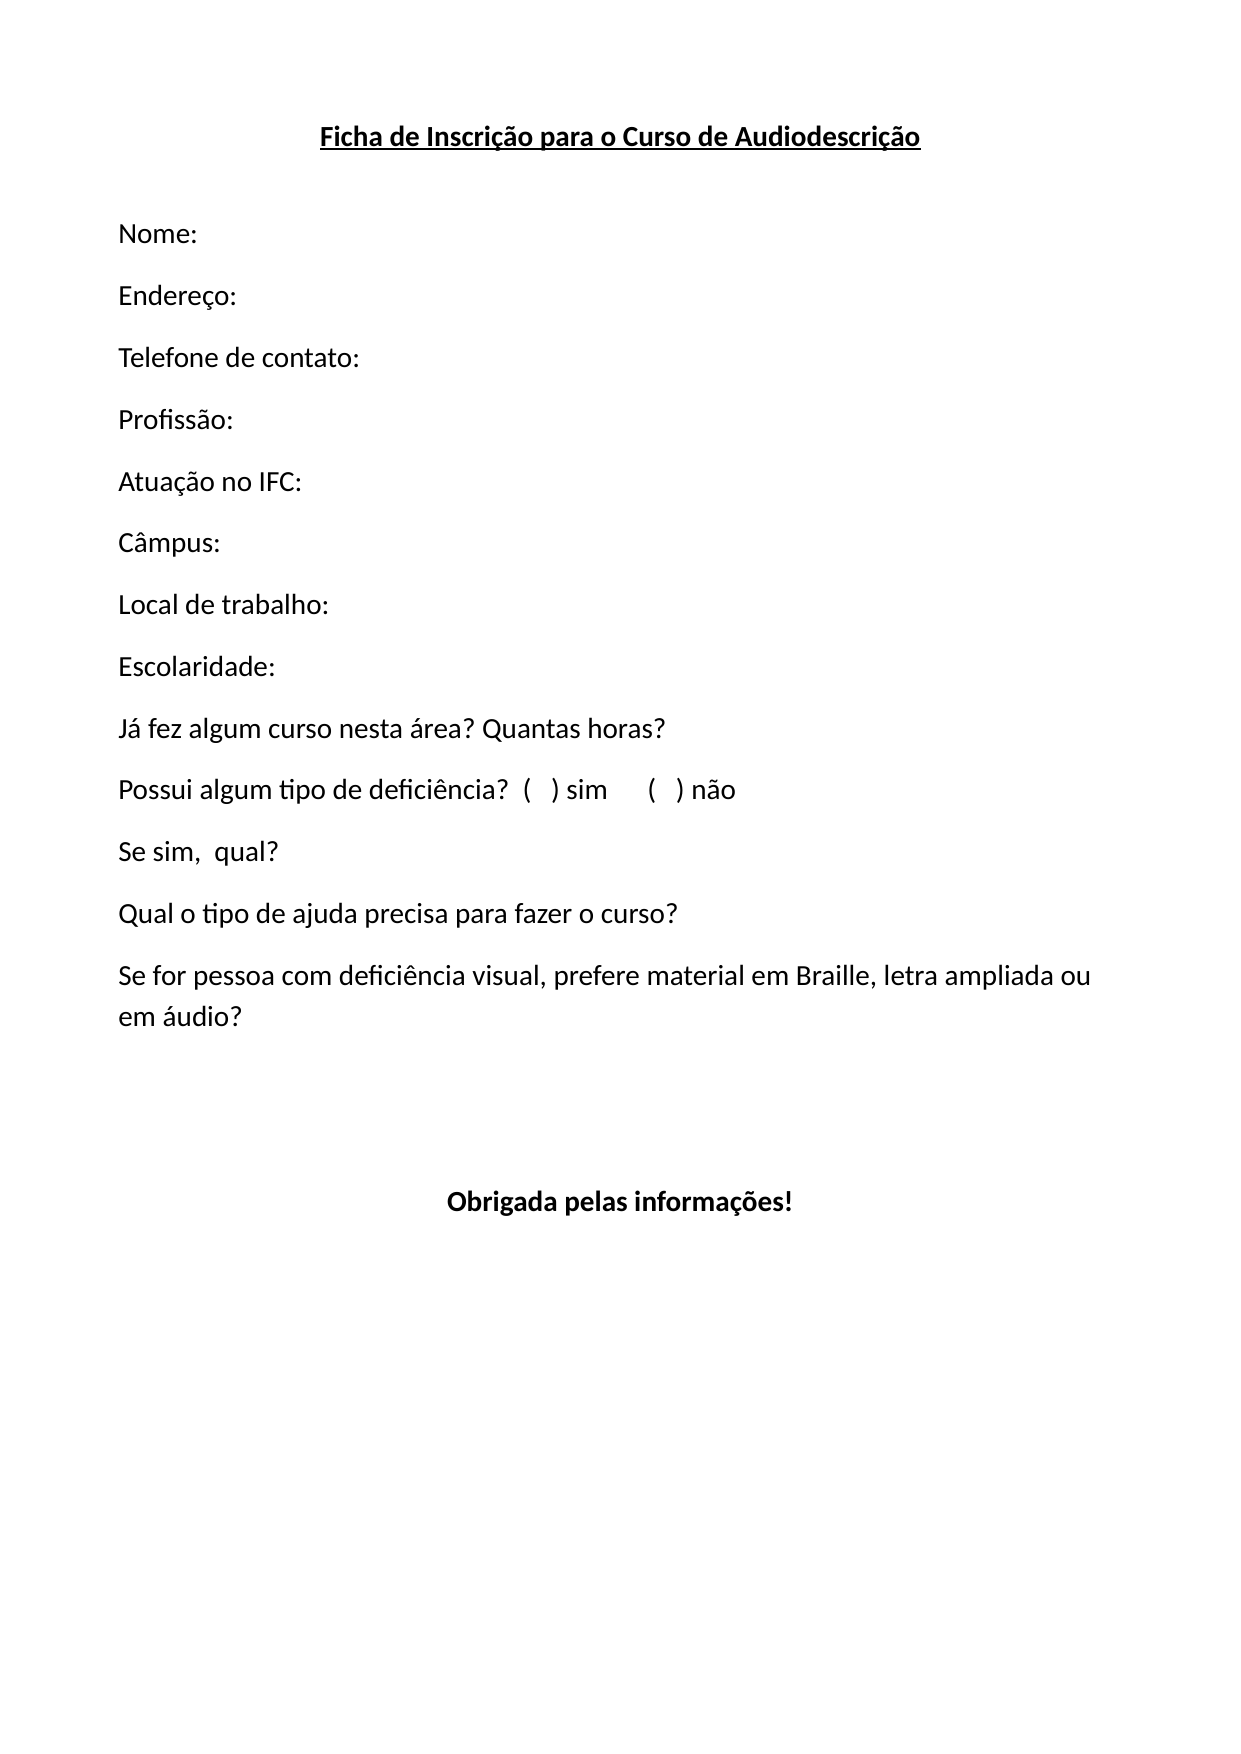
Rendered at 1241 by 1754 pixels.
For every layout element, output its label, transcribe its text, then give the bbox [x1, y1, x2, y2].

text Nome: [118, 216, 1122, 251]
text Possui algum tipo de deficiência? ( ) sim ( ) não [118, 771, 1122, 807]
text Já fez algum curso nesta área? Quantas horas? [118, 710, 1122, 745]
text Atuação no IFC: [118, 463, 1122, 498]
text Ficha de Inscrição para o Curso de Audiodescrição [118, 118, 1122, 154]
text Profissão: [118, 401, 1122, 436]
text Obrigada pelas informações! [118, 1183, 1122, 1219]
text Telefone de contato: [118, 339, 1122, 375]
text Se for pessoa com deficiência visual, prefere material em Braille, letra ampliada ou em áudio? [118, 957, 1122, 1033]
text Escolaridade: [118, 648, 1122, 683]
text Se sim, qual? [118, 833, 1122, 869]
text Qual o tipo de ajuda precisa para fazer o curso? [118, 895, 1122, 931]
text Câmpus: [118, 524, 1122, 560]
text Endereço: [118, 277, 1122, 313]
text Local de trabalho: [118, 586, 1122, 622]
